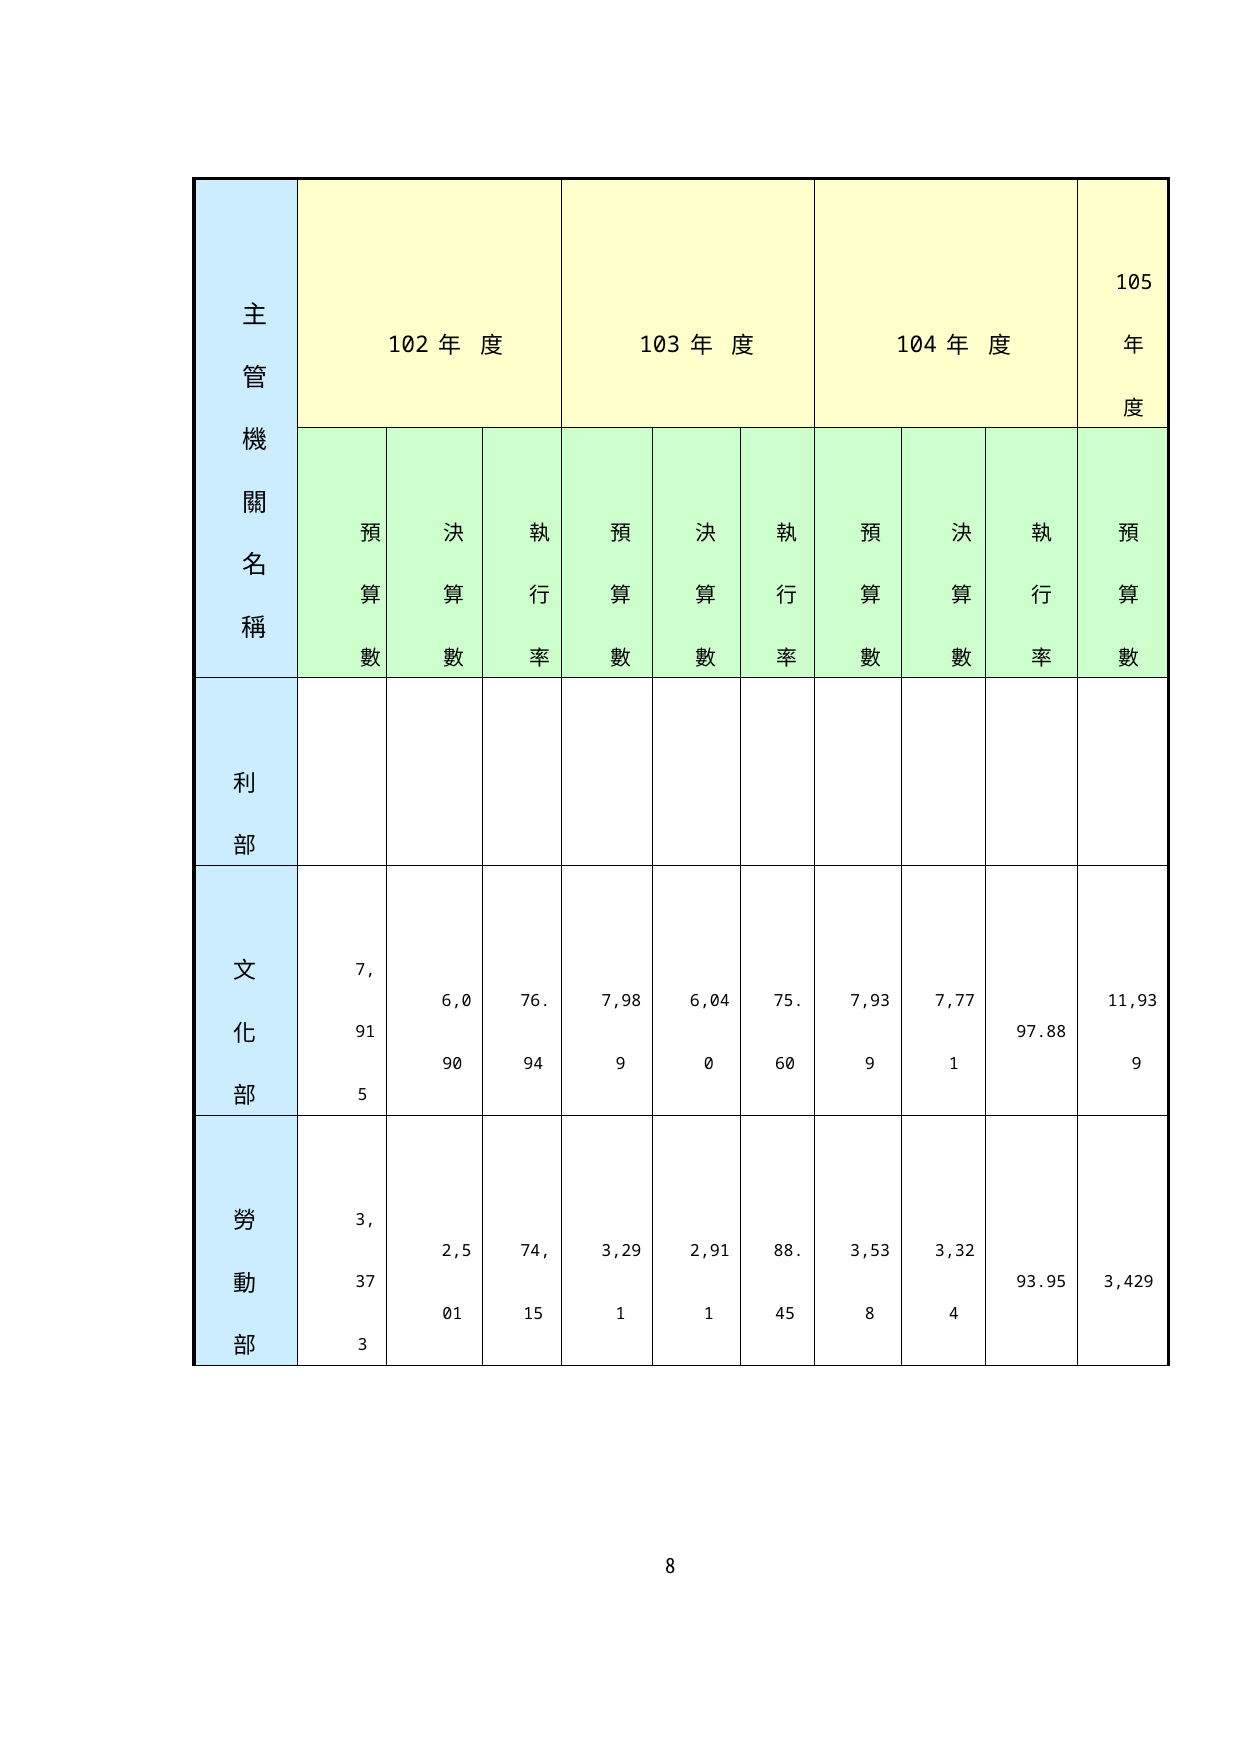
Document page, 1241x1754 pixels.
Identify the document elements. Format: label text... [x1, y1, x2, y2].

table_cell 3,324 [902, 1116, 985, 1365]
table_header 主管機關名稱 [196, 180, 297, 677]
table_cell 7,939 [815, 866, 901, 1115]
table_cell 預算數 [1078, 428, 1167, 677]
table_header 104年度 [815, 180, 1077, 427]
table_cell [902, 678, 985, 865]
table_cell 6,090 [387, 866, 482, 1115]
table_header 105年度 [1078, 180, 1167, 427]
table_cell [741, 678, 814, 865]
table_cell 3,291 [562, 1116, 652, 1365]
table_cell 3,538 [815, 1116, 901, 1365]
table_cell [815, 678, 901, 865]
table_cell [986, 678, 1077, 865]
table_cell 3,429 [1078, 1116, 1167, 1365]
table_cell 執行率 [986, 428, 1077, 677]
table_cell 勞動部 [196, 1116, 297, 1365]
table_cell [298, 678, 386, 865]
table_cell 93.95 [986, 1116, 1077, 1365]
table_cell 2,911 [653, 1116, 740, 1365]
table_cell 76.94 [483, 866, 561, 1115]
table_cell 7,989 [562, 866, 652, 1115]
table_cell 執行率 [483, 428, 561, 677]
table_cell [1078, 678, 1167, 865]
table_cell [387, 678, 482, 865]
table_cell 88.45 [741, 1116, 814, 1365]
table_cell 2,501 [387, 1116, 482, 1365]
table_cell [653, 678, 740, 865]
table_cell 文化部 [196, 866, 297, 1115]
table_cell [483, 678, 561, 865]
table_cell 決算數 [902, 428, 985, 677]
table_cell 3,373 [298, 1116, 386, 1365]
table_cell 7,915 [298, 866, 386, 1115]
table_cell 75.60 [741, 866, 814, 1115]
table_cell 預算數 [815, 428, 901, 677]
table_header 102年度 [298, 180, 561, 427]
table_cell 決算數 [387, 428, 482, 677]
table_cell 利部 [196, 678, 297, 865]
table_cell [562, 678, 652, 865]
table_cell 執行率 [741, 428, 814, 677]
table_cell 11,939 [1078, 866, 1167, 1115]
table_header 103年度 [562, 180, 814, 427]
table_cell 6,040 [653, 866, 740, 1115]
table_cell 預算數 [562, 428, 652, 677]
table_cell 97.88 [986, 866, 1077, 1115]
table_cell 74,15 [483, 1116, 561, 1365]
table_cell 決算數 [653, 428, 740, 677]
table_cell 預算數 [298, 428, 386, 677]
table_cell 7,771 [902, 866, 985, 1115]
